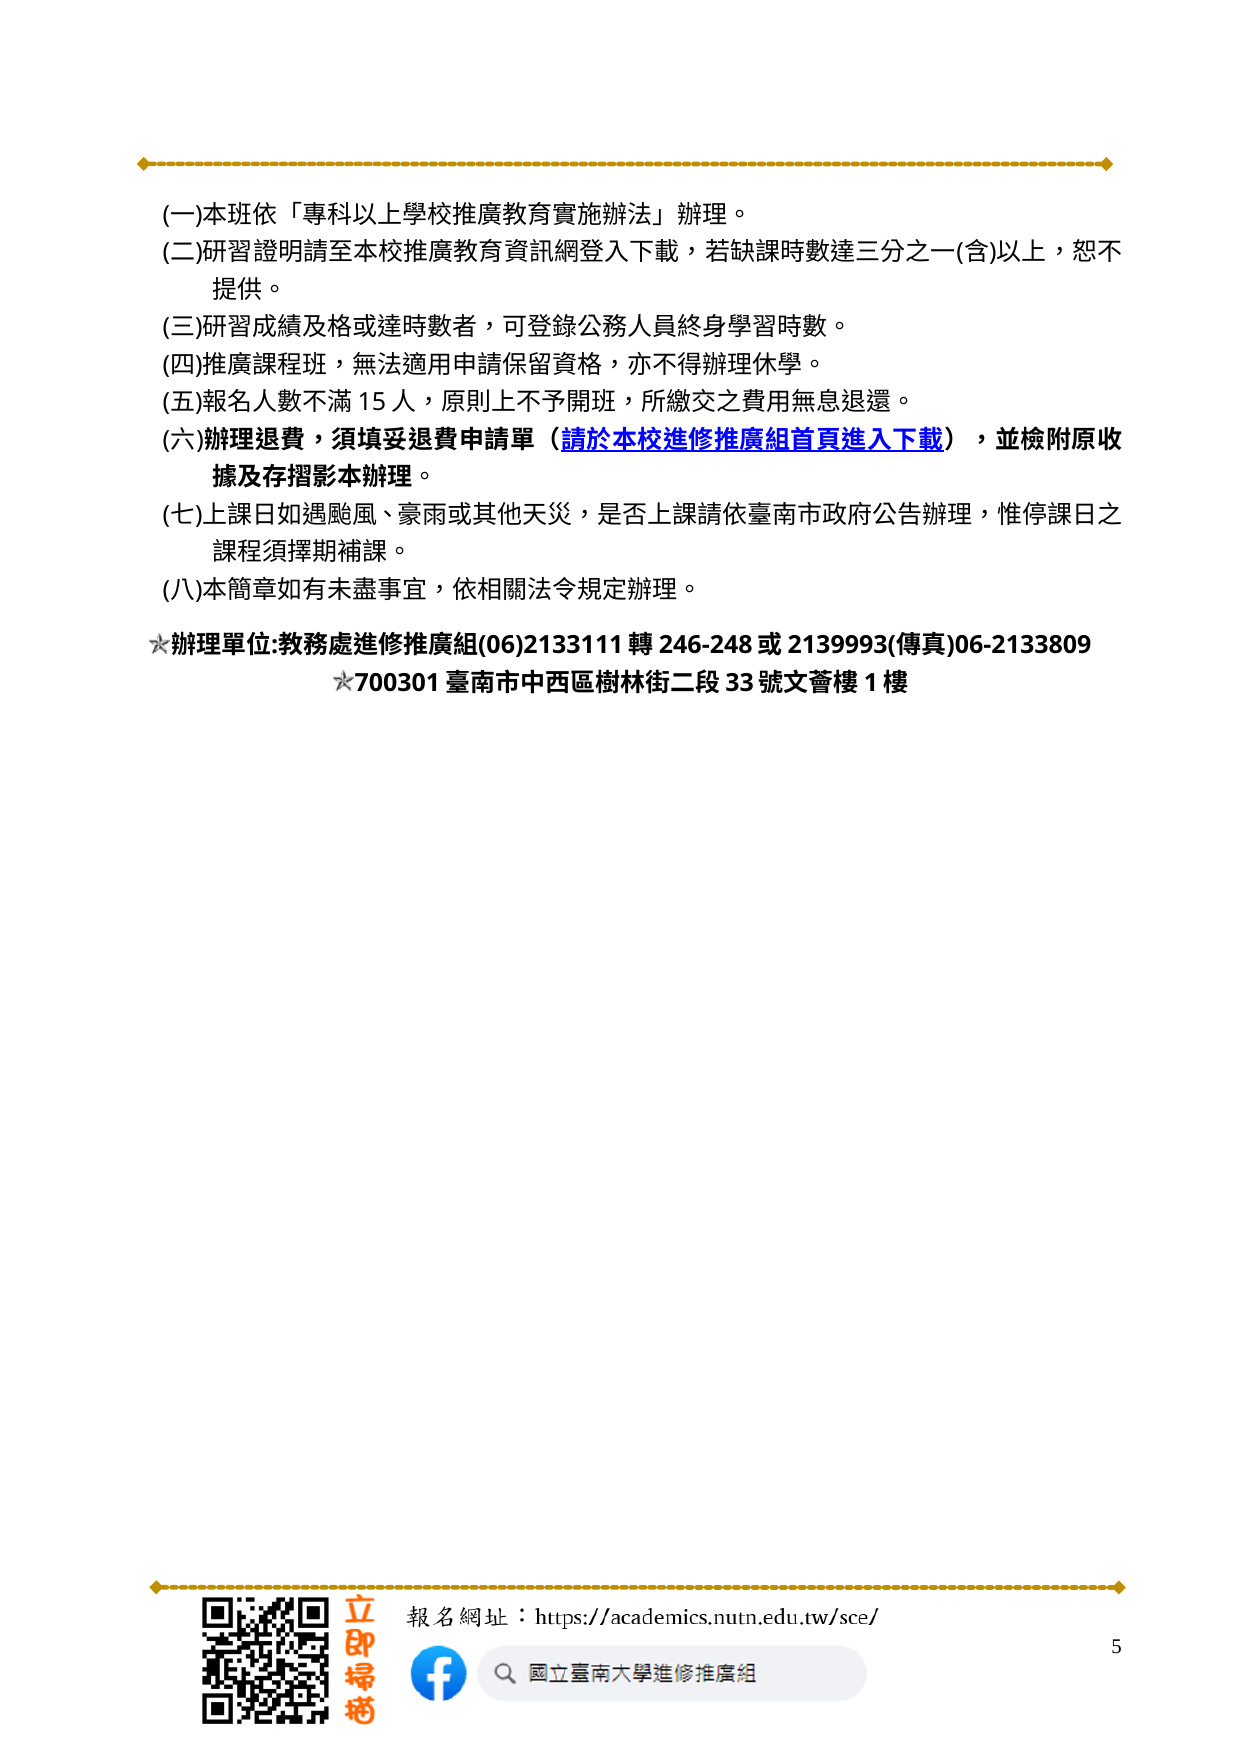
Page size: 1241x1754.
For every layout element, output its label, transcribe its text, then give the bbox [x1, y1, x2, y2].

list 700301臺南市中西區樹林街二段33號文薈樓1樓 [118, 661, 1122, 699]
text (二)研習證明請至本校推廣教育資訊網登入下載，若缺課時數達三分之一(含)以上，恕不提供。 [162, 231, 1122, 306]
picture [389, 1591, 899, 1709]
text (七)上課日如遇颱風、豪雨或其他天災，是否上課請依臺南市政府公告辦理，惟停課日之課程須擇期補課。 [162, 494, 1122, 569]
list 辦理單位:教務處進修推廣組(06)2133111轉246-248或2139993(傳真)06-2133809 [118, 624, 1122, 661]
text (八)本簡章如有未盡事宜，依相關法令規定辦理。 [162, 569, 1122, 606]
text (一)本班依「專科以上學校推廣教育實施辦法」辦理。 [162, 194, 1122, 231]
text (四)推廣課程班，無法適用申請保留資格，亦不得辦理休學。 [162, 344, 1122, 381]
picture [185, 1589, 383, 1737]
picture [149, 633, 170, 654]
text (五)報名人數不滿15人，原則上不予開班，所繳交之費用無息退還。 [162, 381, 1122, 419]
text (三)研習成績及格或達時數者，可登錄公務人員終身學習時數。 [162, 306, 1122, 344]
picture [185, 1580, 383, 1586]
picture [333, 670, 354, 691]
text (六)辦理退費，須填妥退費申請單（請於本校進修推廣組首頁進入下載），並檢附原收據及存摺影本辦理。 [162, 419, 1122, 494]
